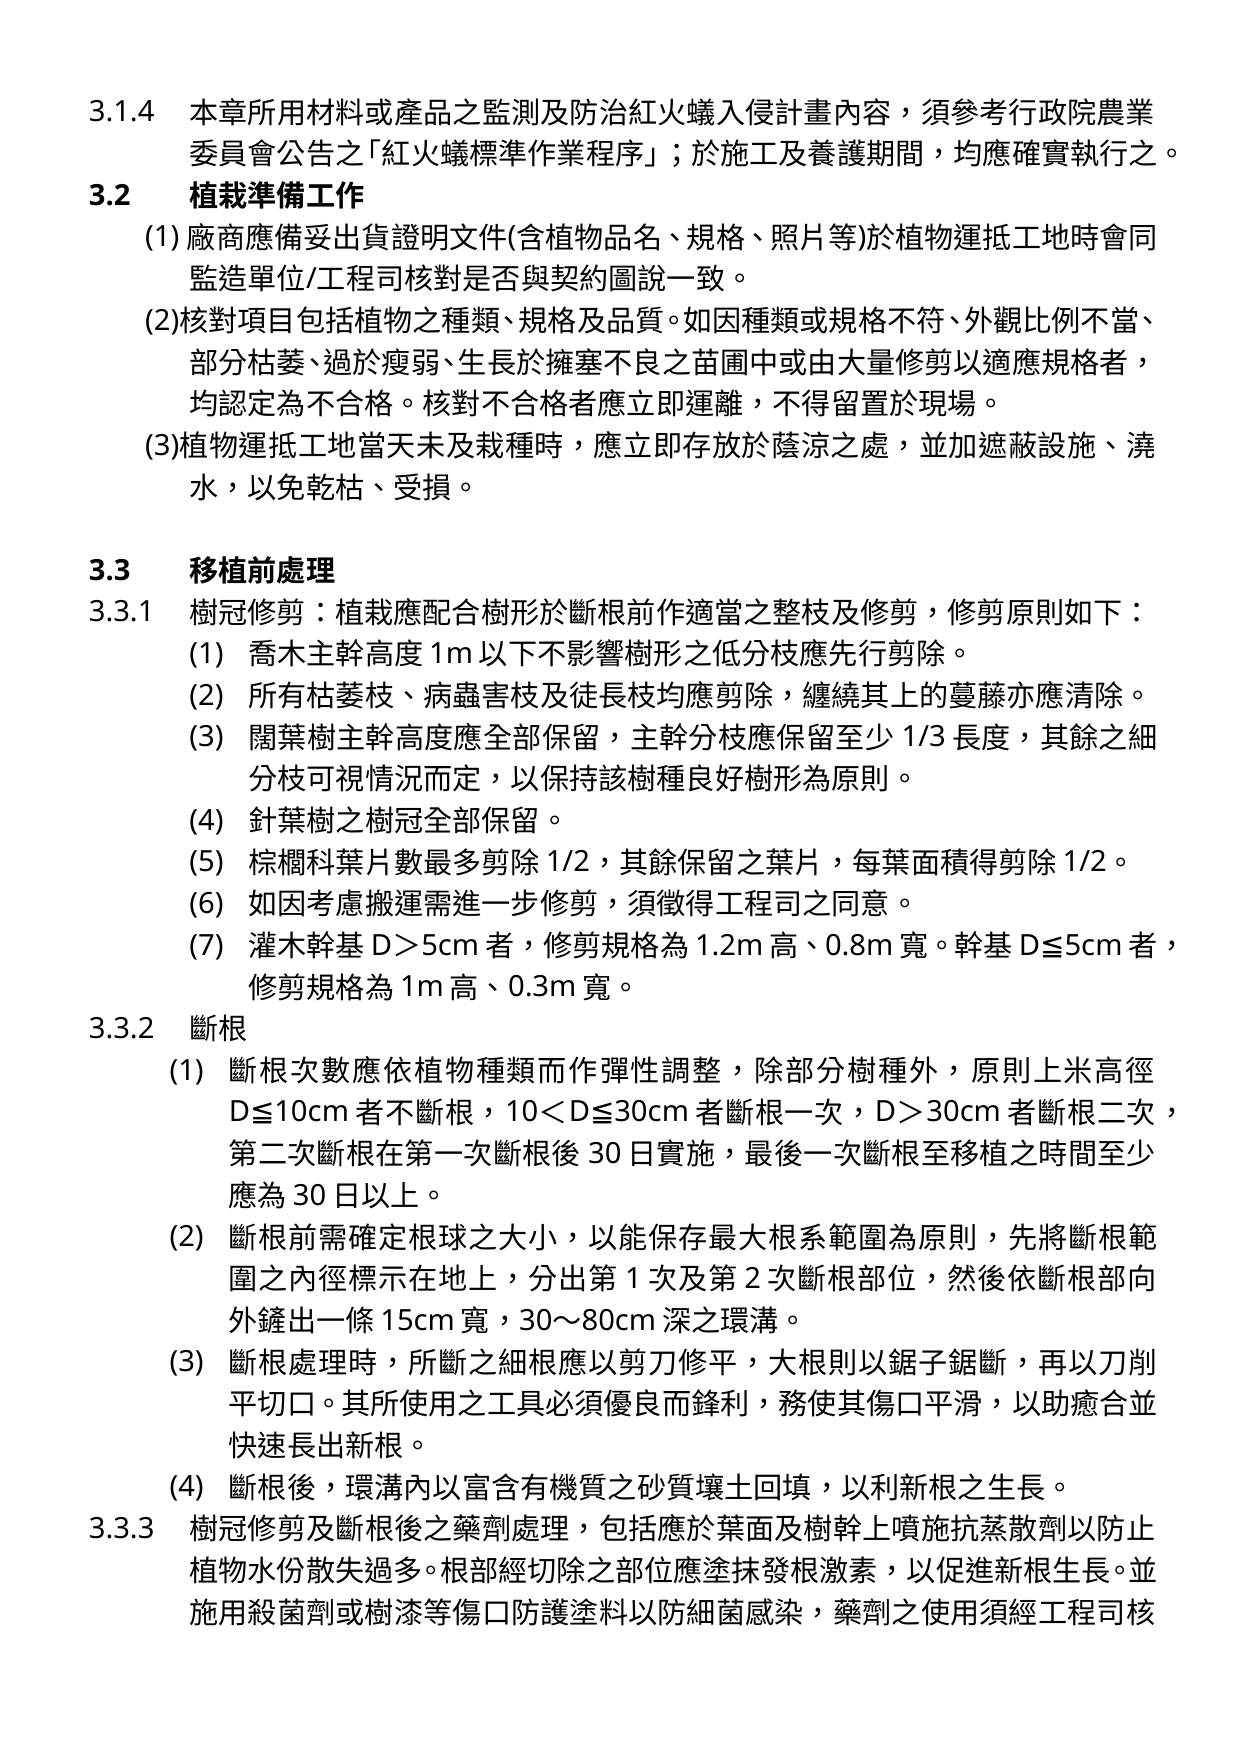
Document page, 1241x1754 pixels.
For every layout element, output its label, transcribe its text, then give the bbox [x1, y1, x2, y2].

text (2)核對項目包括植物之種類、規格及品質。如因種類或規格不符、外觀比例不當、部分枯萎、過於瘦弱、生長於擁塞不良之苗圃中或由大量修剪以適應規格者，均認定為不合格。核對不合格者應立即運離，不得留置於現場。 [145, 298, 1157, 423]
text (7) 灌木幹基D＞5cm者，修剪規格為1.2m高、0.8m寬。幹基D≦5cm者，修剪規格為1m高、0.3m寬。 [189, 923, 1157, 1006]
text (4) 針葉樹之樹冠全部保留。 [189, 798, 1157, 839]
text 3.2 植栽準備工作 [89, 173, 1157, 214]
text 3.3.2 斷根 [89, 1006, 1157, 1048]
text 3.3 移植前處理 [89, 548, 1157, 589]
text (3) 闊葉樹主幹高度應全部保留，主幹分枝應保留至少1/3長度，其餘之細分枝可視情況而定，以保持該樹種良好樹形為原則。 [189, 714, 1157, 798]
text (2) 斷根前需確定根球之大小，以能保存最大根系範圍為原則，先將斷根範圍之內徑標示在地上，分出第1次及第2次斷根部位，然後依斷根部向外鏟出一條15cm寬，30～80cm深之環溝。 [169, 1214, 1157, 1339]
text 3.3.3 樹冠修剪及斷根後之藥劑處理，包括應於葉面及樹幹上噴施抗蒸散劑以防止植物水份散失過多。根部經切除之部位應塗抹發根激素，以促進新根生長。並施用殺菌劑或樹漆等傷口防護塗料以防細菌感染，藥劑之使用須經工程司核 [89, 1506, 1157, 1631]
text (1) 廠商應備妥出貨證明文件(含植物品名、規格、照片等)於植物運抵工地時會同監造單位/工程司核對是否與契約圖說一致。 [145, 214, 1157, 298]
text (1) 斷根次數應依植物種類而作彈性調整，除部分樹種外，原則上米高徑D≦10cm者不斷根，10＜D≦30cm者斷根一次，D＞30cm者斷根二次，第二次斷根在第一次斷根後30日實施，最後一次斷根至移植之時間至少應為30日以上。 [169, 1048, 1157, 1214]
text 3.1.4 本章所用材料或產品之監測及防治紅火蟻入侵計畫內容，須參考行政院農業委員會公告之「紅火蟻標準作業程序」；於施工及養護期間，均應確實執行之。 [89, 89, 1157, 173]
text (3) 斷根處理時，所斷之細根應以剪刀修平，大根則以鋸子鋸斷，再以刀削平切口。其所使用之工具必須優良而鋒利，務使其傷口平滑，以助癒合並快速長出新根。 [169, 1339, 1157, 1464]
text 3.3.1 樹冠修剪：植栽應配合樹形於斷根前作適當之整枝及修剪，修剪原則如下： [89, 589, 1157, 631]
text (2) 所有枯萎枝、病蟲害枝及徒長枝均應剪除，纏繞其上的蔓藤亦應清除。 [189, 673, 1157, 714]
text (5) 棕櫚科葉片數最多剪除1/2，其餘保留之葉片，每葉面積得剪除1/2。 [189, 839, 1157, 881]
text (1) 喬木主幹高度1m以下不影響樹形之低分枝應先行剪除。 [189, 631, 1157, 673]
text (6) 如因考慮搬運需進一步修剪，須徵得工程司之同意。 [189, 881, 1157, 923]
text (4) 斷根後，環溝內以富含有機質之砂質壤土回填，以利新根之生長。 [169, 1464, 1157, 1506]
text (3)植物運抵工地當天未及栽種時，應立即存放於蔭涼之處，並加遮蔽設施、澆水，以免乾枯、受損。 [145, 423, 1157, 506]
